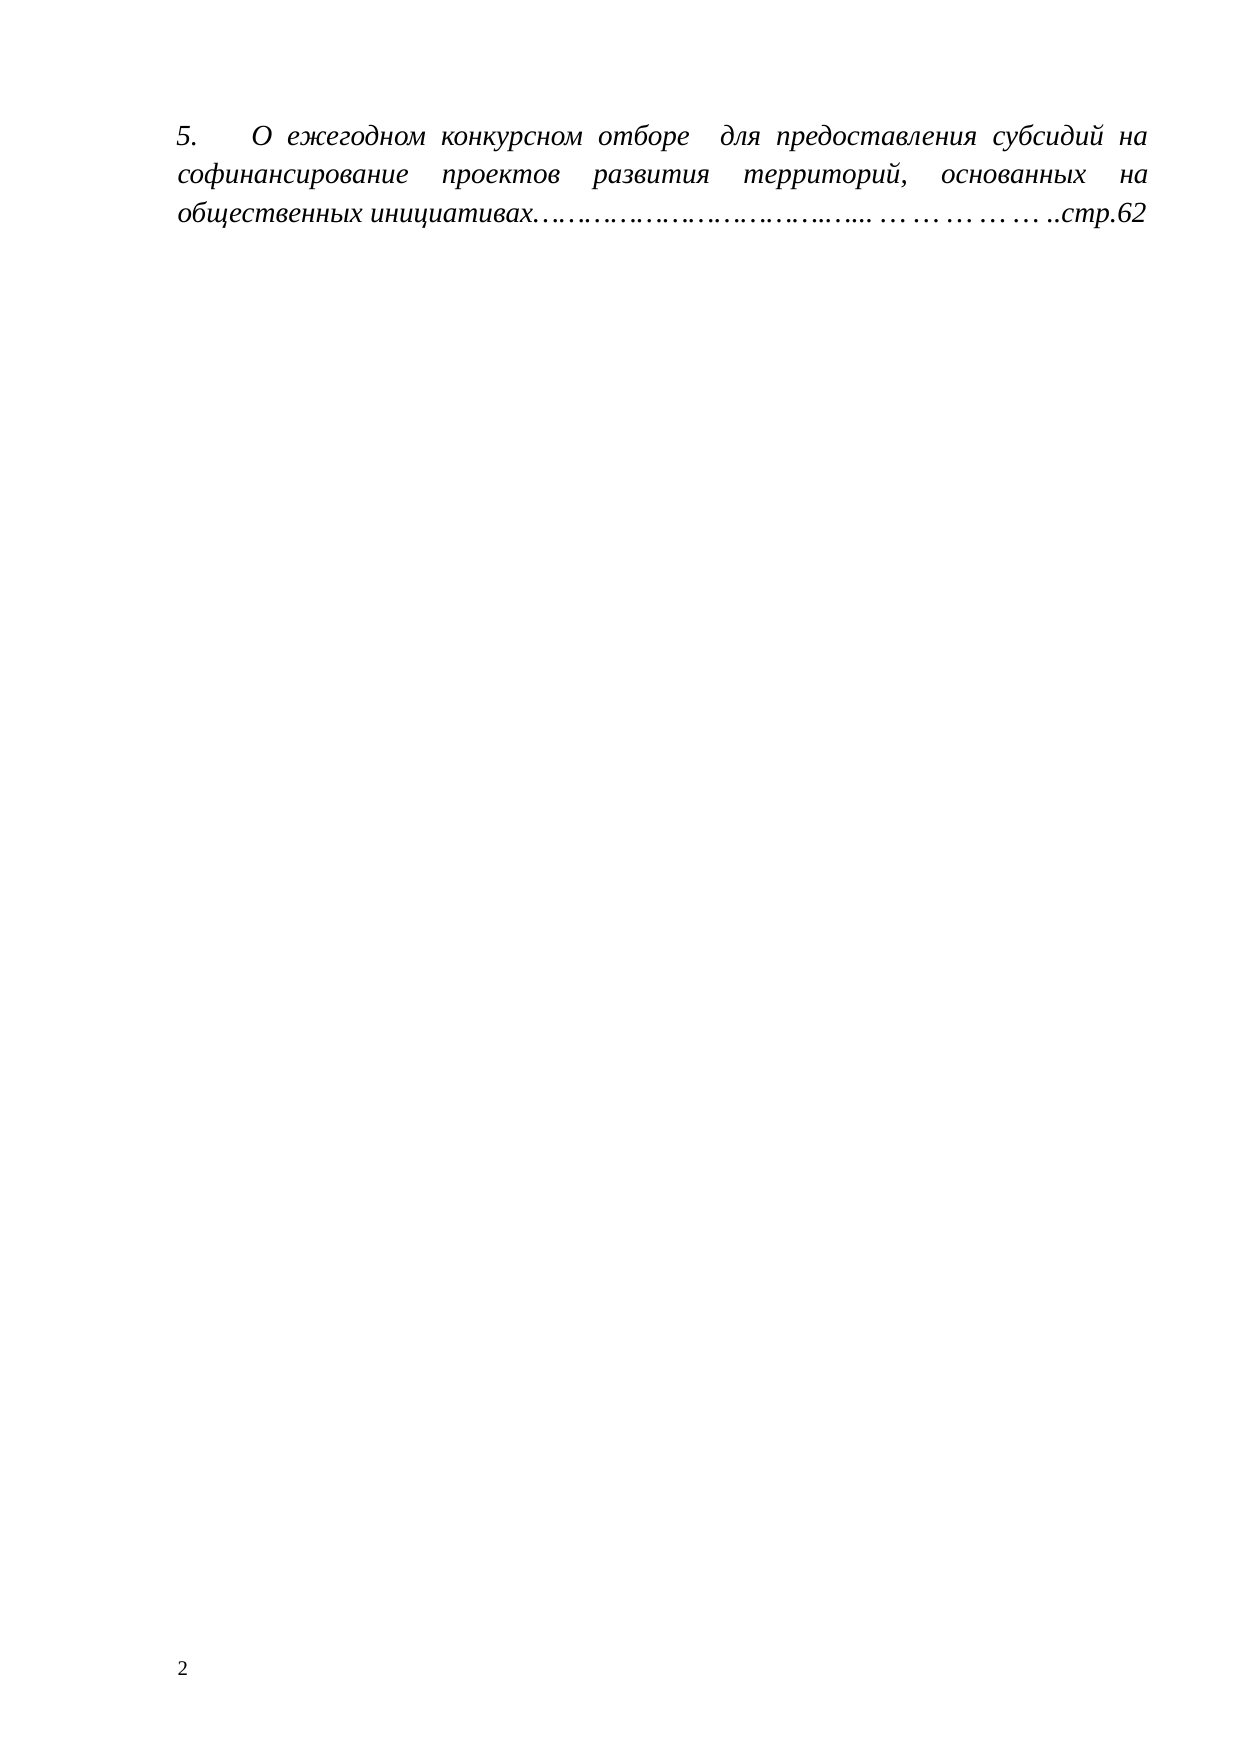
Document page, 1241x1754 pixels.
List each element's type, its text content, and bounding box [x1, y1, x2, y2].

list О ежегодном конкурсном отборе для предоставления субсидий на софинансирование проектов развития территорий, основанных на общественных инициативах…………………………….…... … … … … … ..стр.62 [176, 118, 1152, 229]
